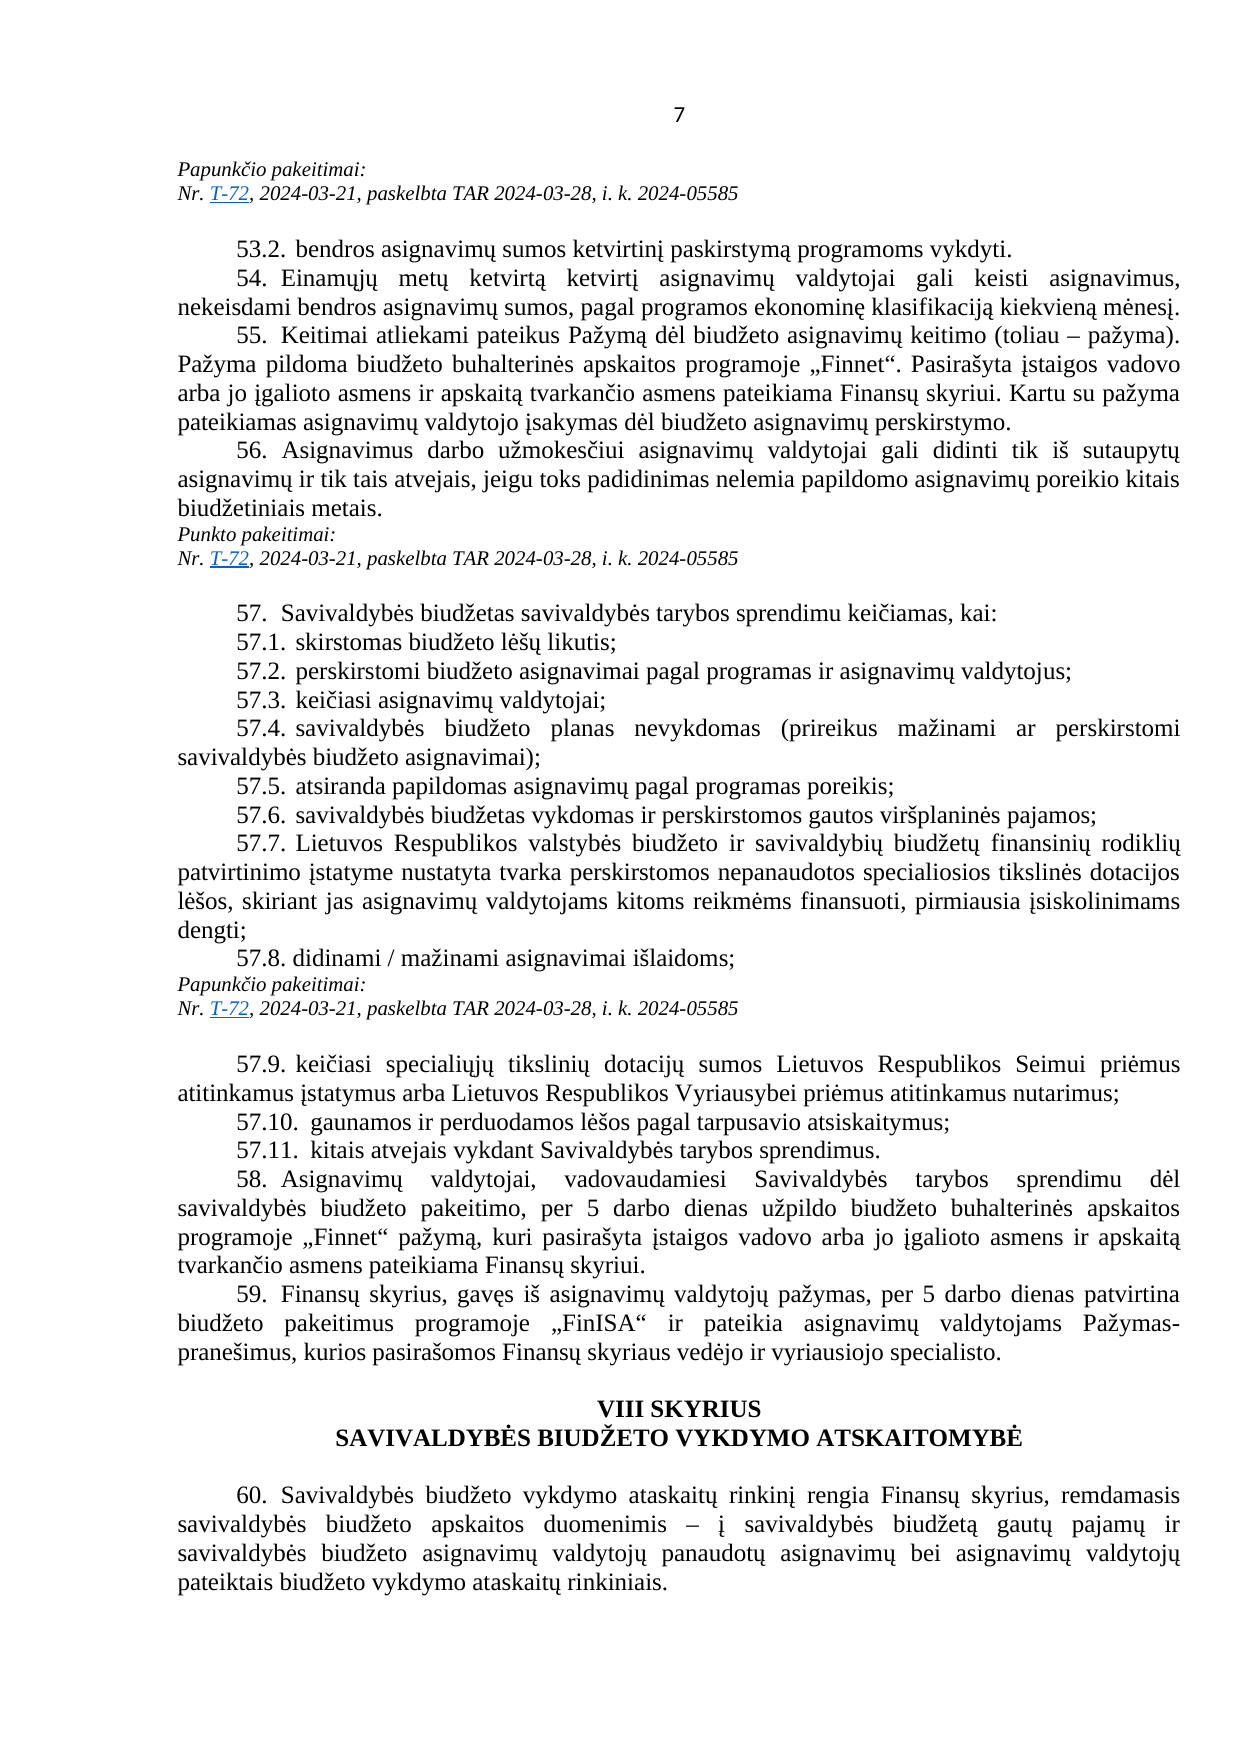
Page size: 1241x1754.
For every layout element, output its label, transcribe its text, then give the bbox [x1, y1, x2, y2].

text 57.9. keičiasi specialiųjų tikslinių dotacijų sumos Lietuvos Respublikos Seimui priėmus atitinkamus įstatymus arba Lietuvos Respublikos Vyriausybei priėmus atitinkamus nutarimus; [177, 1049, 1181, 1107]
text Papunkčio pakeitimai: [177, 157, 1181, 181]
text 58. Asignavimų valdytojai, vadovaudamiesi Savivaldybės tarybos sprendimu dėl savivaldybės biudžeto pakeitimo, per 5 darbo dienas užpildo biudžeto buhalterinės apskaitos programoje „Finnet“ pažymą, kuri pasirašyta įstaigos vadovo arba jo įgalioto asmens ir apskaitą tvarkančio asmens pateikiama Finansų skyriui. [177, 1164, 1181, 1279]
text VIII SKYRIUS [177, 1394, 1181, 1423]
text SAVIVALDYBĖS BIUDŽETO VYKDYMO ATSKAITOMYBĖ [177, 1423, 1181, 1452]
text 53.2. bendros asignavimų sumos ketvirtinį paskirstymą programoms vykdyti. [177, 234, 1181, 263]
text 59. Finansų skyrius, gavęs iš asignavimų valdytojų pažymas, per 5 darbo dienas patvirtina biudžeto pakeitimus programoje „FinISA“ ir pateikia asignavimų valdytojams Pažymas-pranešimus, kurios pasirašomos Finansų skyriaus vedėjo ir vyriausiojo specialisto. [177, 1279, 1181, 1365]
text 57.7. Lietuvos Respublikos valstybės biudžeto ir savivaldybių biudžetų finansinių rodiklių patvirtinimo įstatyme nustatyta tvarka perskirstomos nepanaudotos specialiosios tikslinės dotacijos lėšos, skiriant jas asignavimų valdytojams kitoms reikmėms finansuoti, pirmiausia įsiskolinimams dengti; [177, 828, 1181, 943]
text 57.2. perskirstomi biudžeto asignavimai pagal programas ir asignavimų valdytojus; [177, 656, 1181, 685]
text Nr. T-72, 2024-03-21, paskelbta TAR 2024-03-28, i. k. 2024-05585 [177, 996, 1181, 1020]
text 60. Savivaldybės biudžeto vykdymo ataskaitų rinkinį rengia Finansų skyrius, remdamasis savivaldybės biudžeto apskaitos duomenimis – į savivaldybės biudžetą gautų pajamų ir savivaldybės biudžeto asignavimų valdytojų panaudotų asignavimų bei asignavimų valdytojų pateiktais biudžeto vykdymo ataskaitų rinkiniais. [177, 1480, 1181, 1595]
text 57.4. savivaldybės biudžeto planas nevykdomas (prireikus mažinami ar perskirstomi savivaldybės biudžeto asignavimai); [177, 713, 1181, 771]
text Nr. T-72, 2024-03-21, paskelbta TAR 2024-03-28, i. k. 2024-05585 [177, 181, 1181, 205]
text 57.5. atsiranda papildomas asignavimų pagal programas poreikis; [177, 771, 1181, 800]
text 57.3. keičiasi asignavimų valdytojai; [177, 685, 1181, 713]
text 57. Savivaldybės biudžetas savivaldybės tarybos sprendimu keičiamas, kai: [177, 598, 1181, 627]
text Nr. T-72, 2024-03-21, paskelbta TAR 2024-03-28, i. k. 2024-05585 [177, 546, 1181, 570]
text 57.6. savivaldybės biudžetas vykdomas ir perskirstomos gautos viršplaninės pajamos; [177, 800, 1181, 828]
text 57.10. gaunamos ir perduodamos lėšos pagal tarpusavio atsiskaitymus; [177, 1107, 1181, 1135]
text 57.1. skirstomas biudžeto lėšų likutis; [177, 627, 1181, 656]
text Punkto pakeitimai: [177, 522, 1181, 546]
text 57.11. kitais atvejais vykdant Savivaldybės tarybos sprendimus. [177, 1135, 1181, 1164]
text Papunkčio pakeitimai: [177, 972, 1181, 996]
text 55. Keitimai atliekami pateikus Pažymą dėl biudžeto asignavimų keitimo (toliau – pažyma). Pažyma pildoma biudžeto buhalterinės apskaitos programoje „Finnet“. Pasirašyta įstaigos vadovo arba jo įgalioto asmens ir apskaitą tvarkančio asmens pateikiama Finansų skyriui. Kartu su pažyma pateikiamas asignavimų valdytojo įsakymas dėl biudžeto asignavimų perskirstymo. [177, 320, 1181, 435]
text 56. Asignavimus darbo užmokesčiui asignavimų valdytojai gali didinti tik iš sutaupytų asignavimų ir tik tais atvejais, jeigu toks padidinimas nelemia papildomo asignavimų poreikio kitais biudžetiniais metais. [177, 435, 1181, 522]
text 57.8. didinami / mažinami asignavimai išlaidoms; [177, 943, 1181, 972]
text 54. Einamųjų metų ketvirtą ketvirtį asignavimų valdytojai gali keisti asignavimus, nekeisdami bendros asignavimų sumos, pagal programos ekonominę klasifikaciją kiekvieną mėnesį. [177, 263, 1181, 320]
